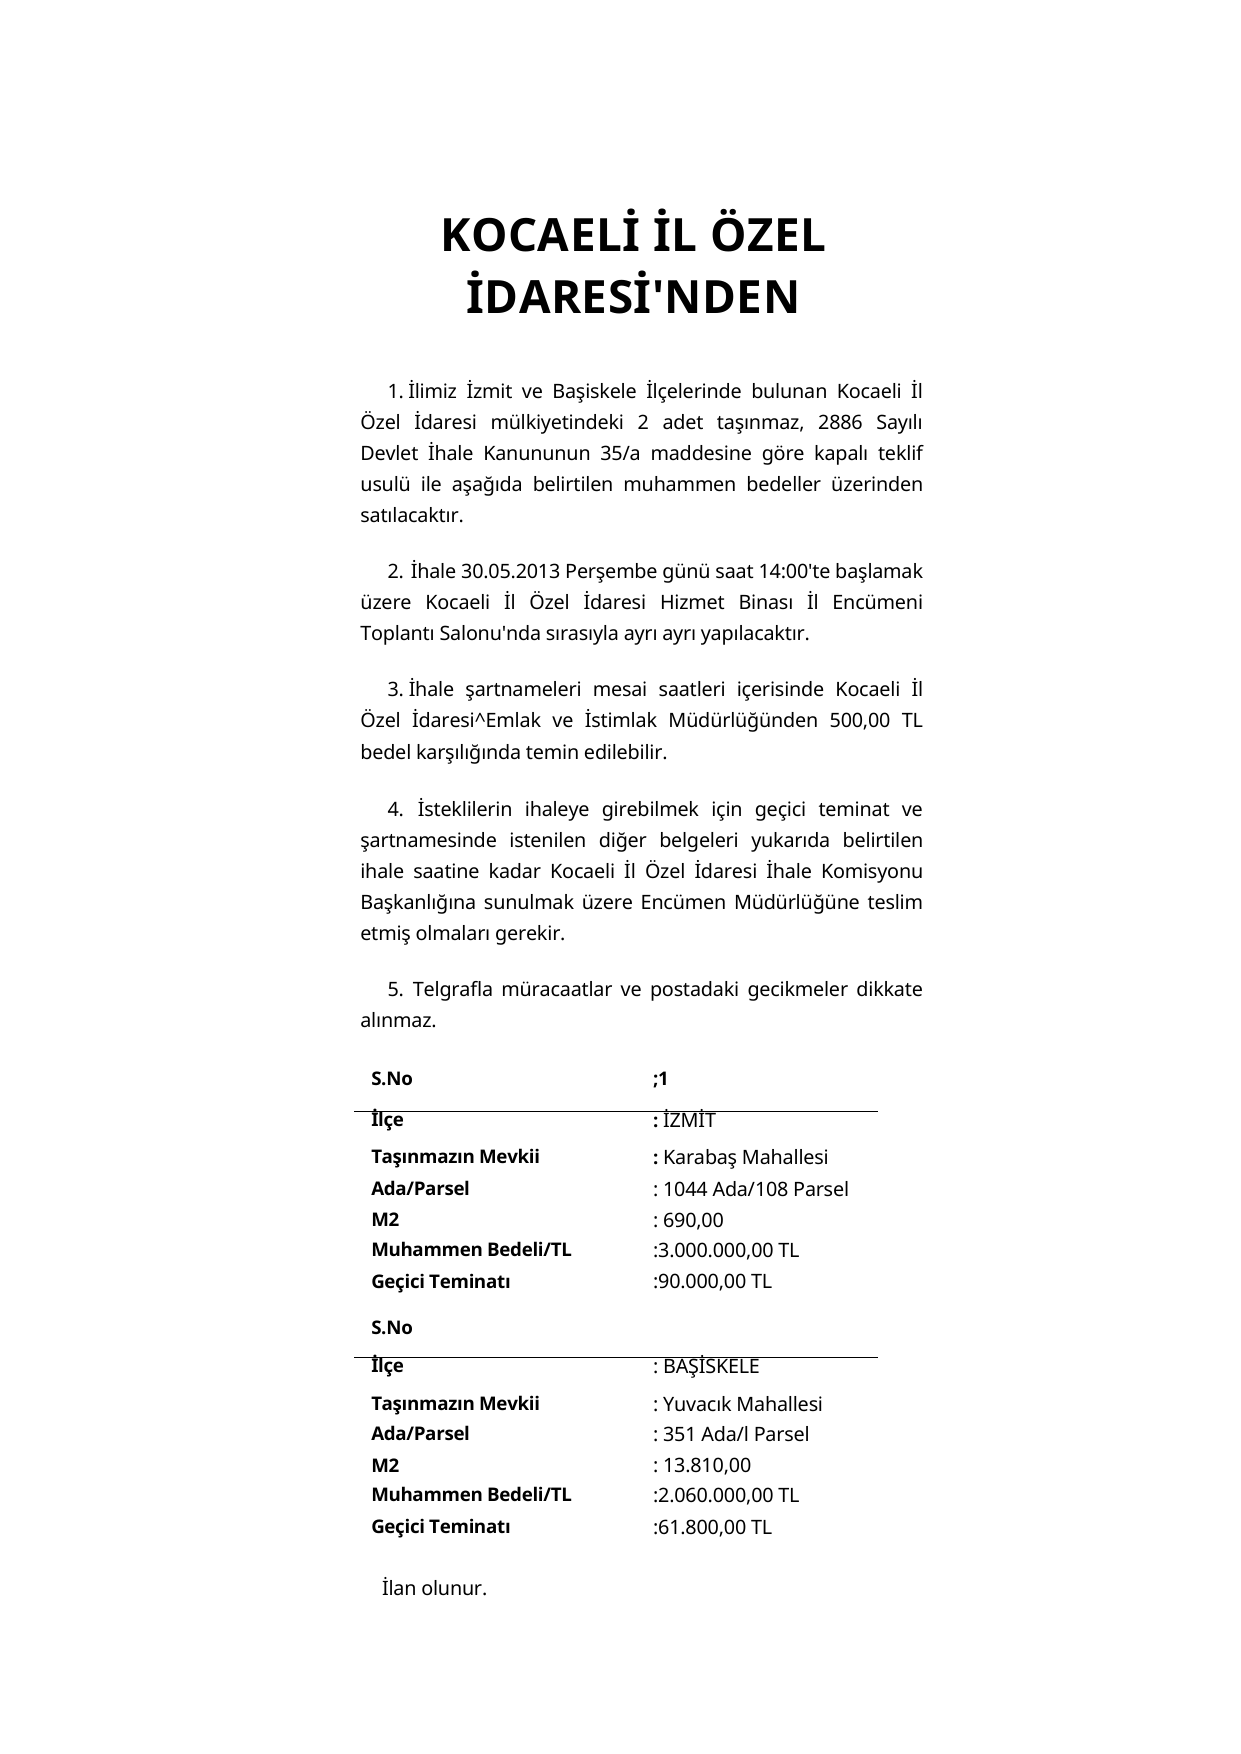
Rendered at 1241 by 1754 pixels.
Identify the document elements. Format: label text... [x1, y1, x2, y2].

table_cell Geçici Teminatı [354, 1519, 615, 1562]
table_cell Muhammen Bedeli/TL [354, 1487, 615, 1518]
table_cell : 351 Ada/l Parsel [615, 1425, 878, 1457]
list İsteklilerin ihaleye girebilmek için geçici teminat ve şartnamesinde istenilen diğer belgeleri yukarıda belirtilen ihale saatine kadar Kocaeli İl Özel İdaresi İhale Komisyonu Başkanlığına sunulmak üzere Encümen Müdürlüğüne teslim etmiş olmaları gerekir. [360, 791, 923, 946]
list İhale şartnameleri mesai saatleri içerisinde Kocaeli İl Özel İdaresi^Emlak ve İstimlak Müdürlüğünden 500,00 TL bedel karşılığında temin edilebilir. [360, 671, 923, 766]
table_cell Ada/Parsel [354, 1180, 615, 1212]
table_cell : Karabaş Mahallesi [615, 1149, 878, 1180]
list İlimiz İzmit ve Başiskele İlçelerinde bulunan Kocaeli İl Özel İdaresi mülkiyetindeki 2 adet taşınmaz, 2886 Sayılı Devlet İhale Kanununun 35/a maddesine göre kapalı teklif usulü ile aşağıda belirtilen muhammen bedeller üzerinden satılacaktır. [360, 373, 923, 529]
subtitle KOCAELİ İL ÖZEL İDARESİ'NDEN [354, 202, 913, 326]
table_header S.No [354, 1070, 615, 1111]
table_header ;1 [615, 1070, 878, 1111]
text İlan olunur. [382, 1580, 487, 1599]
table_cell : Yuvacık Mahallesi [615, 1395, 878, 1425]
table_cell Taşınmazın Mevkii [354, 1149, 615, 1180]
table_cell İlçe [354, 1112, 615, 1149]
table_cell S.No [354, 1320, 615, 1357]
table_cell :3.000.000,00 TL [615, 1241, 878, 1273]
table_cell : İZMİT [615, 1112, 878, 1149]
table_cell M2 [354, 1212, 615, 1241]
table_cell [615, 1320, 878, 1357]
table_cell : BAŞİSKELE [615, 1358, 878, 1395]
list İhale 30.05.2013 Perşembe günü saat 14:00'te başlamak üzere Kocaeli İl Özel İdaresi Hizmet Binası İl Encümeni Toplantı Salonu'nda sırasıyla ayrı ayrı yapılacaktır. [360, 554, 923, 647]
table_cell : 1044 Ada/108 Parsel [615, 1180, 878, 1212]
table_cell :61.800,00 TL [615, 1519, 878, 1562]
table_cell : 690,00 [615, 1212, 878, 1241]
list Telgrafla müracaatlar ve postadaki gecikmeler dikkate alınmaz. [360, 971, 923, 1034]
table_cell :90.000,00 TL [615, 1273, 878, 1319]
table_cell Muhammen Bedeli/TL [354, 1241, 615, 1273]
table_cell Taşınmazın Mevkii [354, 1395, 615, 1425]
table_cell M2 [354, 1457, 615, 1487]
table_cell Ada/Parsel [354, 1425, 615, 1457]
table_cell İlçe [354, 1358, 615, 1395]
table_cell Geçici Teminatı [354, 1273, 615, 1319]
table_cell : 13.810,00 [615, 1457, 878, 1487]
table_cell :2.060.000,00 TL [615, 1487, 878, 1518]
